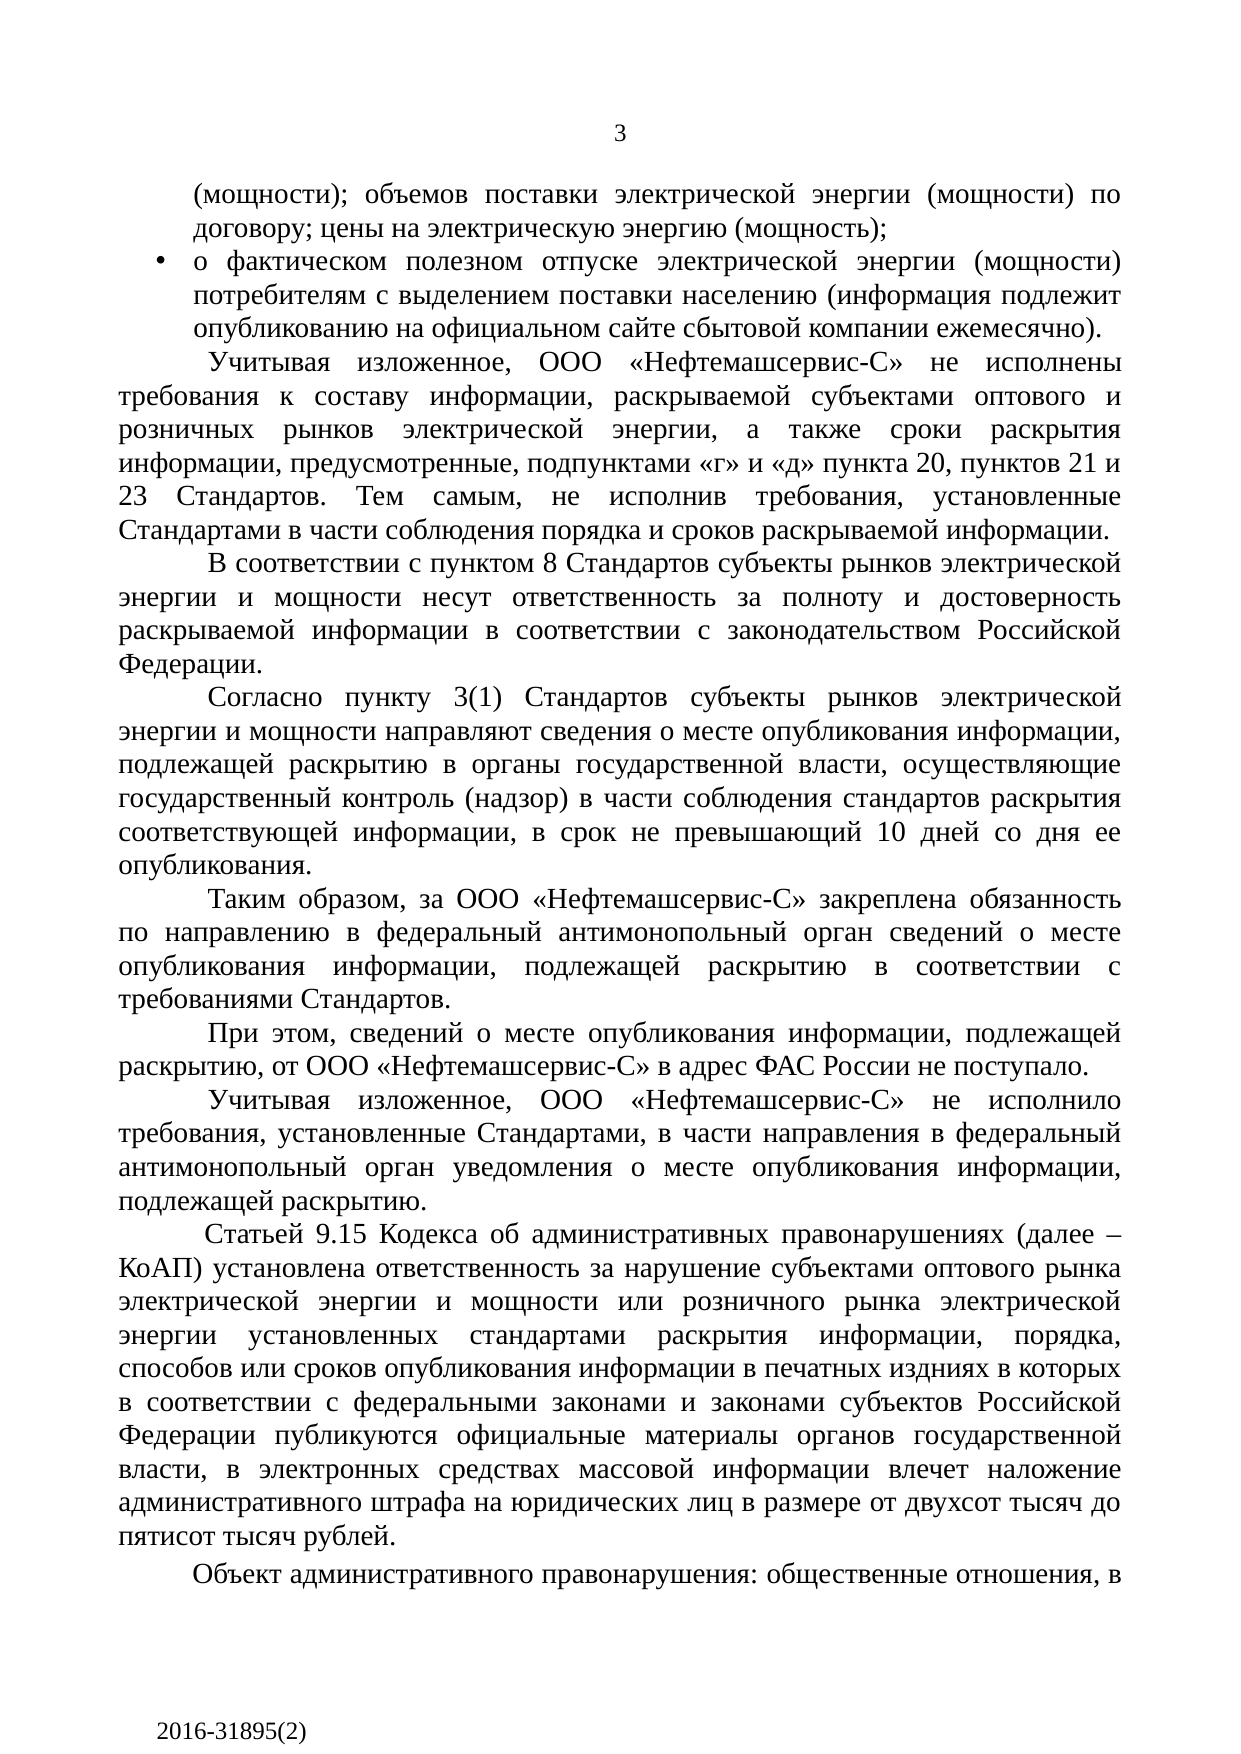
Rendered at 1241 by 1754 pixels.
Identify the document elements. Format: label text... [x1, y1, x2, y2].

text Таким образом, за ООО «Нефтемашсервис-С» закреплена обязанность по направлению в федеральный антимонопольный орган сведений о месте опубликования информации, подлежащей раскрытию в соответствии с требованиями Стандартов. [118, 881, 1122, 1015]
text Учитывая изложенное, ООО «Нефтемашсервис-С» не исполнило требования, установленные Стандартами, в части направления в федеральный антимонопольный орган уведомления о месте опубликования информации, подлежащей раскрытию. [118, 1082, 1122, 1216]
text Учитывая изложенное, ООО «Нефтемашсервис-С» не исполнены требования к составу информации, раскрываемой субъектами оптового и розничных рынков электрической энергии, а также сроки раскрытия информации, предусмотренные, подпунктами «г» и «д» пункта 20, пунктов 21 и 23 Стандартов. Тем самым, не исполнив требования, установленные Стандартами в части соблюдения порядка и сроков раскрываемой информации. [118, 344, 1122, 545]
text Объект административного правонарушения: общественные отношения, в [118, 1552, 1122, 1589]
text Согласно пункту 3(1) Стандартов субъекты рынков электрической энергии и мощности направляют сведения о месте опубликования информации, подлежащей раскрытию в органы государственной власти, осуществляющие государственный контроль (надзор) в части соблюдения стандартов раскрытия соответствующей информации, в срок не превышающий 10 дней со дня ее опубликования. [118, 679, 1122, 881]
text При этом, сведений о месте опубликования информации, подлежащей раскрытию, от ООО «Нефтемашсервис-С» в адрес ФАС России не поступало. [118, 1015, 1122, 1082]
list о фактическом полезном отпуске электрической энергии (мощности) потребителям с выделением поставки населению (информация подлежит опубликованию на официальном сайте сбытовой компании ежемесячно). [156, 243, 1122, 344]
text Статьей 9.15 Кодекса об административных правонарушениях (далее – КоАП) установлена ответственность за нарушение субъектами оптового рынка электрической энергии и мощности или розничного рынка электрической энергии установленных стандартами раскрытия информации, порядка, способов или сроков опубликования информации в печатных издниях в которых в соответствии с федеральными законами и законами субъектов Российской Федерации публикуются официальные материалы органов государственной власти, в электронных средствах массовой информации влечет наложение административного штрафа на юридических лиц в размере от двухсот тысяч до пятисот тысяч рублей. [118, 1216, 1122, 1552]
list (мощности); объемов поставки электрической энергии (мощности) по договору; цены на электрическую энергию (мощность); [156, 176, 1122, 243]
text В соответствии с пунктом 8 Стандартов субъекты рынков электрической энергии и мощности несут ответственность за полноту и достоверность раскрываемой информации в соответствии с законодательством Российской Федерации. [118, 545, 1122, 679]
